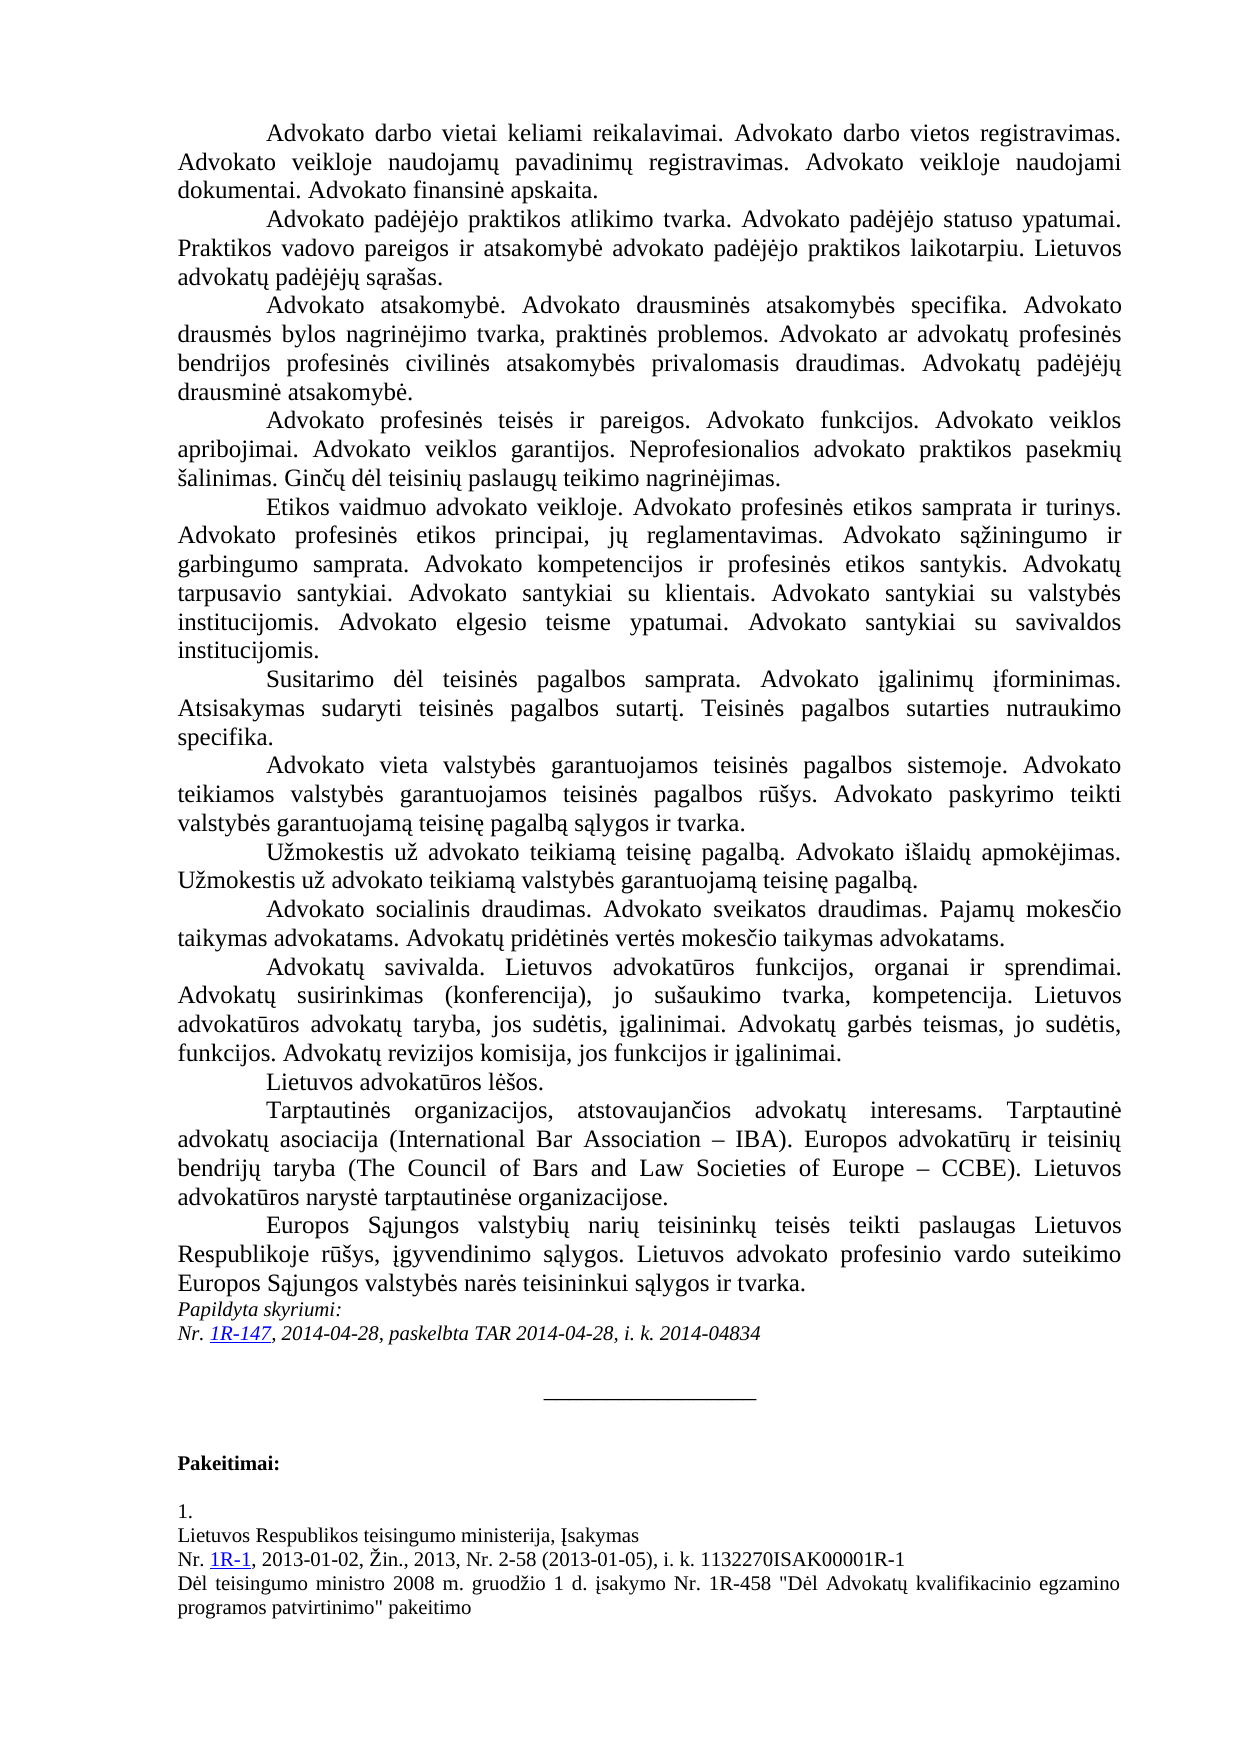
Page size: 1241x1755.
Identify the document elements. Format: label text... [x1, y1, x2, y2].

text Advokato darbo vietai keliami reikalavimai. Advokato darbo vietos registravimas. Advokato veikloje naudojamų pavadinimų registravimas. Advokato veikloje naudojami dokumentai. Advokato finansinė apskaita. [177, 118, 1122, 204]
text Advokato atsakomybė. Advokato drausminės atsakomybės specifika. Advokato drausmės bylos nagrinėjimo tvarka, praktinės problemos. Advokato ar advokatų profesinės bendrijos profesinės civilinės atsakomybės privalomasis draudimas. Advokatų padėjėjų drausminė atsakomybė. [177, 291, 1122, 406]
text Nr. 1R-147, 2014-04-28, paskelbta TAR 2014-04-28, i. k. 2014-04834 [177, 1321, 1122, 1345]
text Tarptautinės organizacijos, atstovaujančios advokatų interesams. Tarptautinė advokatų asociacija (International Bar Association – IBA). Europos advokatūrų ir teisinių bendrijų taryba (The Council of Bars and Law Societies of Europe – CCBE). Lietuvos advokatūros narystė tarptautinėse organizacijose. [177, 1096, 1122, 1211]
text Nr. 1R-1, 2013-01-02, Žin., 2013, Nr. 2-58 (2013-01-05), i. k. 1132270ISAK00001R-1 [177, 1547, 1122, 1571]
text Advokato socialinis draudimas. Advokato sveikatos draudimas. Pajamų mokesčio taikymas advokatams. Advokatų pridėtinės vertės mokesčio taikymas advokatams. [177, 894, 1122, 952]
text Advokato vieta valstybės garantuojamos teisinės pagalbos sistemoje. Advokato teikiamos valstybės garantuojamos teisinės pagalbos rūšys. Advokato paskyrimo teikti valstybės garantuojamą teisinę pagalbą sąlygos ir tvarka. [177, 751, 1122, 837]
text Dėl teisingumo ministro 2008 m. gruodžio 1 d. įsakymo Nr. 1R-458 "Dėl Advokatų kvalifikacinio egzamino programos patvirtinimo" pakeitimo [177, 1571, 1122, 1619]
text Europos Sąjungos valstybių narių teisininkų teisės teikti paslaugas Lietuvos Respublikoje rūšys, įgyvendinimo sąlygos. Lietuvos advokato profesinio vardo suteikimo Europos Sąjungos valstybės narės teisininkui sąlygos ir tvarka. [177, 1211, 1122, 1297]
text Lietuvos advokatūros lėšos. [177, 1067, 1122, 1096]
text Užmokestis už advokato teikiamą teisinę pagalbą. Advokato išlaidų apmokėjimas. Užmokestis už advokato teikiamą valstybės garantuojamą teisinę pagalbą. [177, 837, 1122, 894]
text Advokato profesinės teisės ir pareigos. Advokato funkcijos. Advokato veiklos apribojimai. Advokato veiklos garantijos. Neprofesionalios advokato praktikos pasekmių šalinimas. Ginčų dėl teisinių paslaugų teikimo nagrinėjimas. [177, 406, 1122, 492]
text Advokatų savivalda. Lietuvos advokatūros funkcijos, organai ir sprendimai. Advokatų susirinkimas (konferencija), jo sušaukimo tvarka, kompetencija. Lietuvos advokatūros advokatų taryba, jos sudėtis, įgalinimai. Advokatų garbės teismas, jo sudėtis, funkcijos. Advokatų revizijos komisija, jos funkcijos ir įgalinimai. [177, 952, 1122, 1067]
text Pakeitimai: [177, 1451, 1122, 1475]
text Susitarimo dėl teisinės pagalbos samprata. Advokato įgalinimų įforminimas. Atsisakymas sudaryti teisinės pagalbos sutartį. Teisinės pagalbos sutarties nutraukimo specifika. [177, 664, 1122, 751]
text Lietuvos Respublikos teisingumo ministerija, Įsakymas [177, 1523, 1122, 1547]
text Advokato padėjėjo praktikos atlikimo tvarka. Advokato padėjėjo statuso ypatumai. Praktikos vadovo pareigos ir atsakomybė advokato padėjėjo praktikos laikotarpiu. Lietuvos advokatų padėjėjų sąrašas. [177, 204, 1122, 291]
text 1. [177, 1499, 1122, 1523]
text _________________ [177, 1374, 1122, 1402]
text Papildyta skyriumi: [177, 1297, 1122, 1321]
text Etikos vaidmuo advokato veikloje. Advokato profesinės etikos samprata ir turinys. Advokato profesinės etikos principai, jų reglamentavimas. Advokato sąžiningumo ir garbingumo samprata. Advokato kompetencijos ir profesinės etikos santykis. Advokatų tarpusavio santykiai. Advokato santykiai su klientais. Advokato santykiai su valstybės institucijomis. Advokato elgesio teisme ypatumai. Advokato santykiai su savivaldos institucijomis. [177, 492, 1122, 664]
